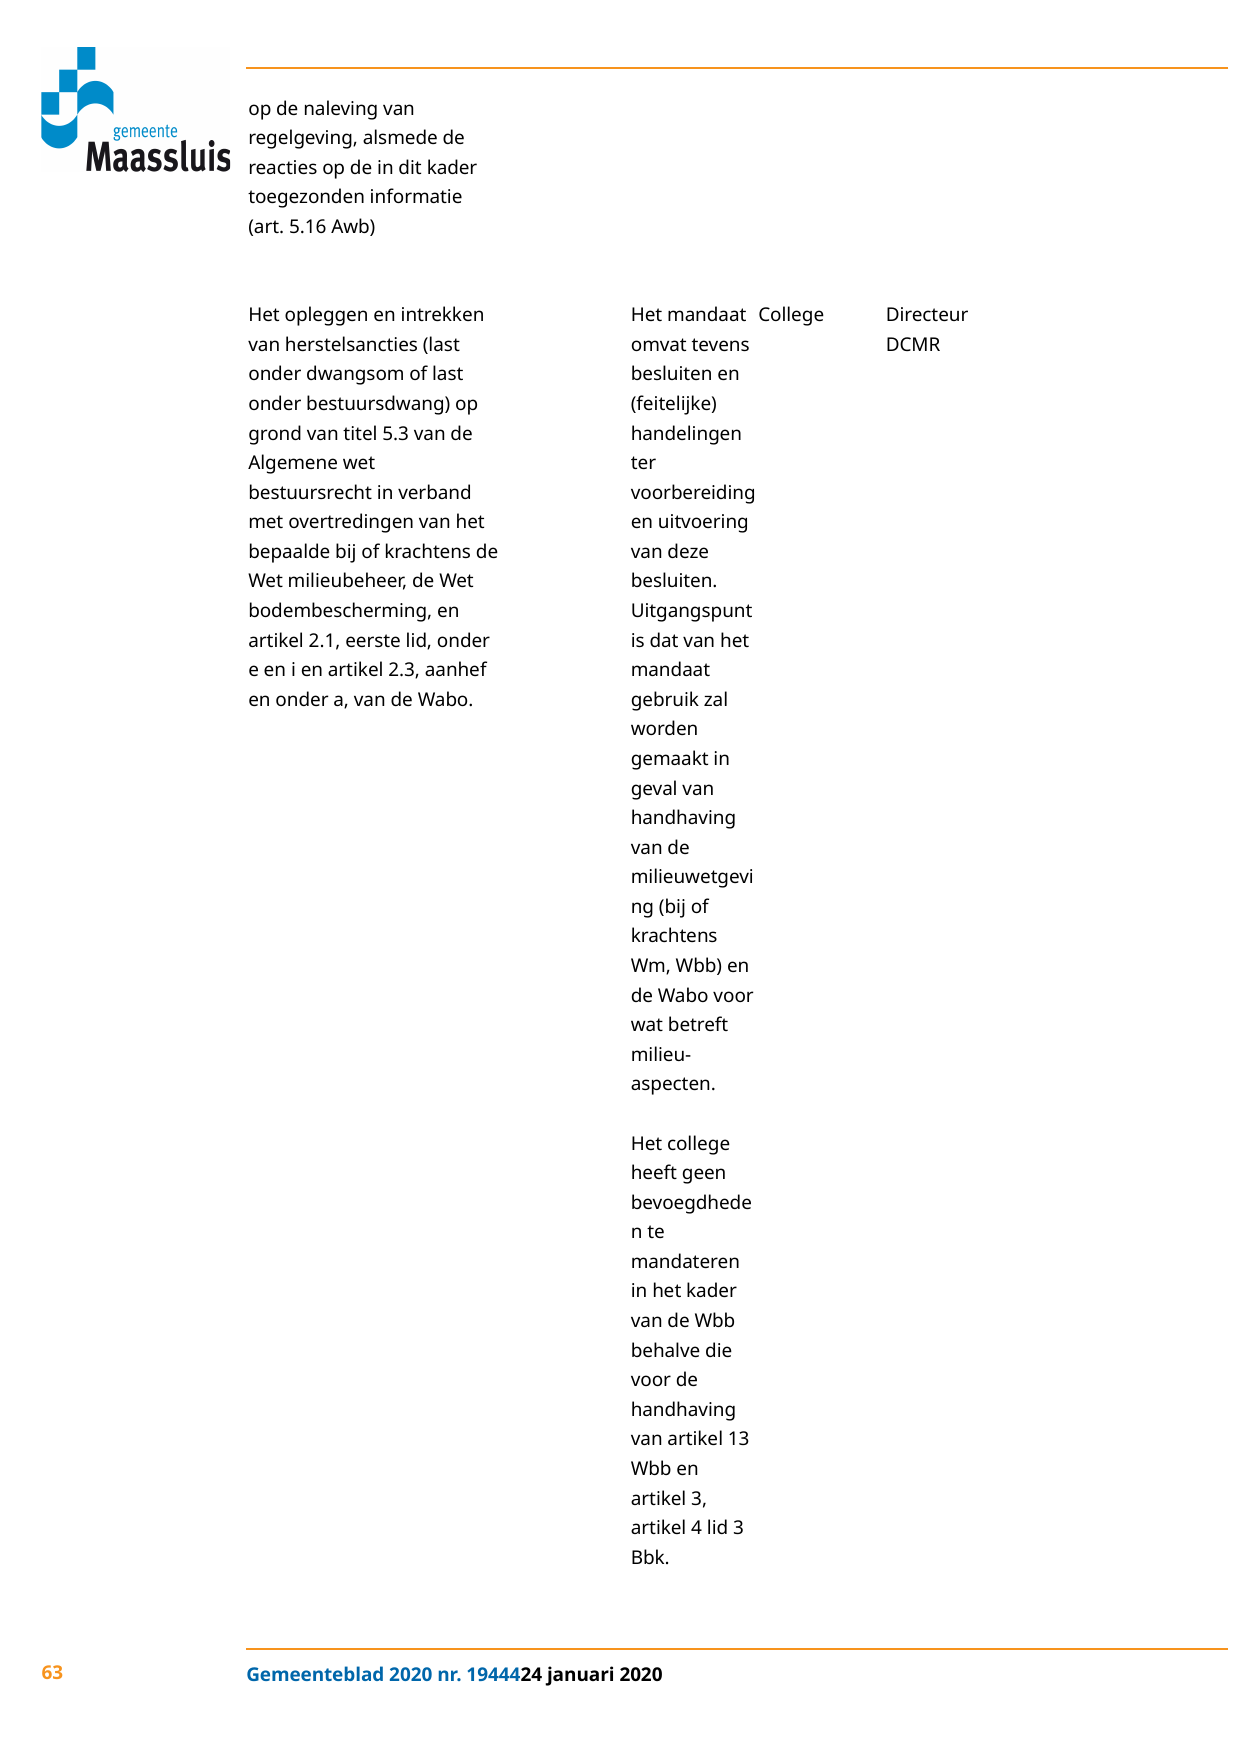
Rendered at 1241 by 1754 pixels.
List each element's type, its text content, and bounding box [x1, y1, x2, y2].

table_header Het mandaat omvat tevens besluiten en (feitelijke) handelingen ter voorbereiding en uitvoering van deze besluiten. Uitgangspunt is dat van het mandaat gebruik zal worden gemaakt in geval van handhaving van de milieuwetgeving (bij of krachtens Wm, Wbb) en de Wabo voor wat betreft milieu-aspecten. Het college heeft geen bevoegdheden te mandateren in het kader van de Wbb behalve die voor de handhaving van artikel 13 Wbb en artikel 3, artikel 4 lid 3 Bbk. [631, 301, 758, 1599]
table_header College [758, 301, 886, 1599]
picture [41, 47, 231, 172]
table_header [1024, 301, 1152, 1599]
table_header Het opleggen en intrekken van herstelsancties (last onder dwangsom of last onder bestuursdwang) op grond van titel 5.3 van de Algemene wet bestuursrecht in verband met overtredingen van het bepaalde bij of krachtens de Wet milieubeheer, de Wet bodembescherming, en artikel 2.1, eerste lid, onder e en i en artikel 2.3, aanhef en onder a, van de Wabo. [248, 301, 503, 1599]
table_cell [1024, 95, 1152, 239]
table_cell [503, 95, 631, 239]
table_cell [631, 95, 758, 239]
table_header Directeur DCMR [886, 301, 1024, 1599]
table_cell [758, 95, 886, 239]
table_cell op de naleving van regelgeving, alsmede de reacties op de in dit kader toegezonden informatie (art. 5.16 Awb) [248, 95, 503, 239]
table_header [503, 301, 631, 1599]
picture [41, 47, 77, 92]
table_cell [886, 95, 1024, 239]
